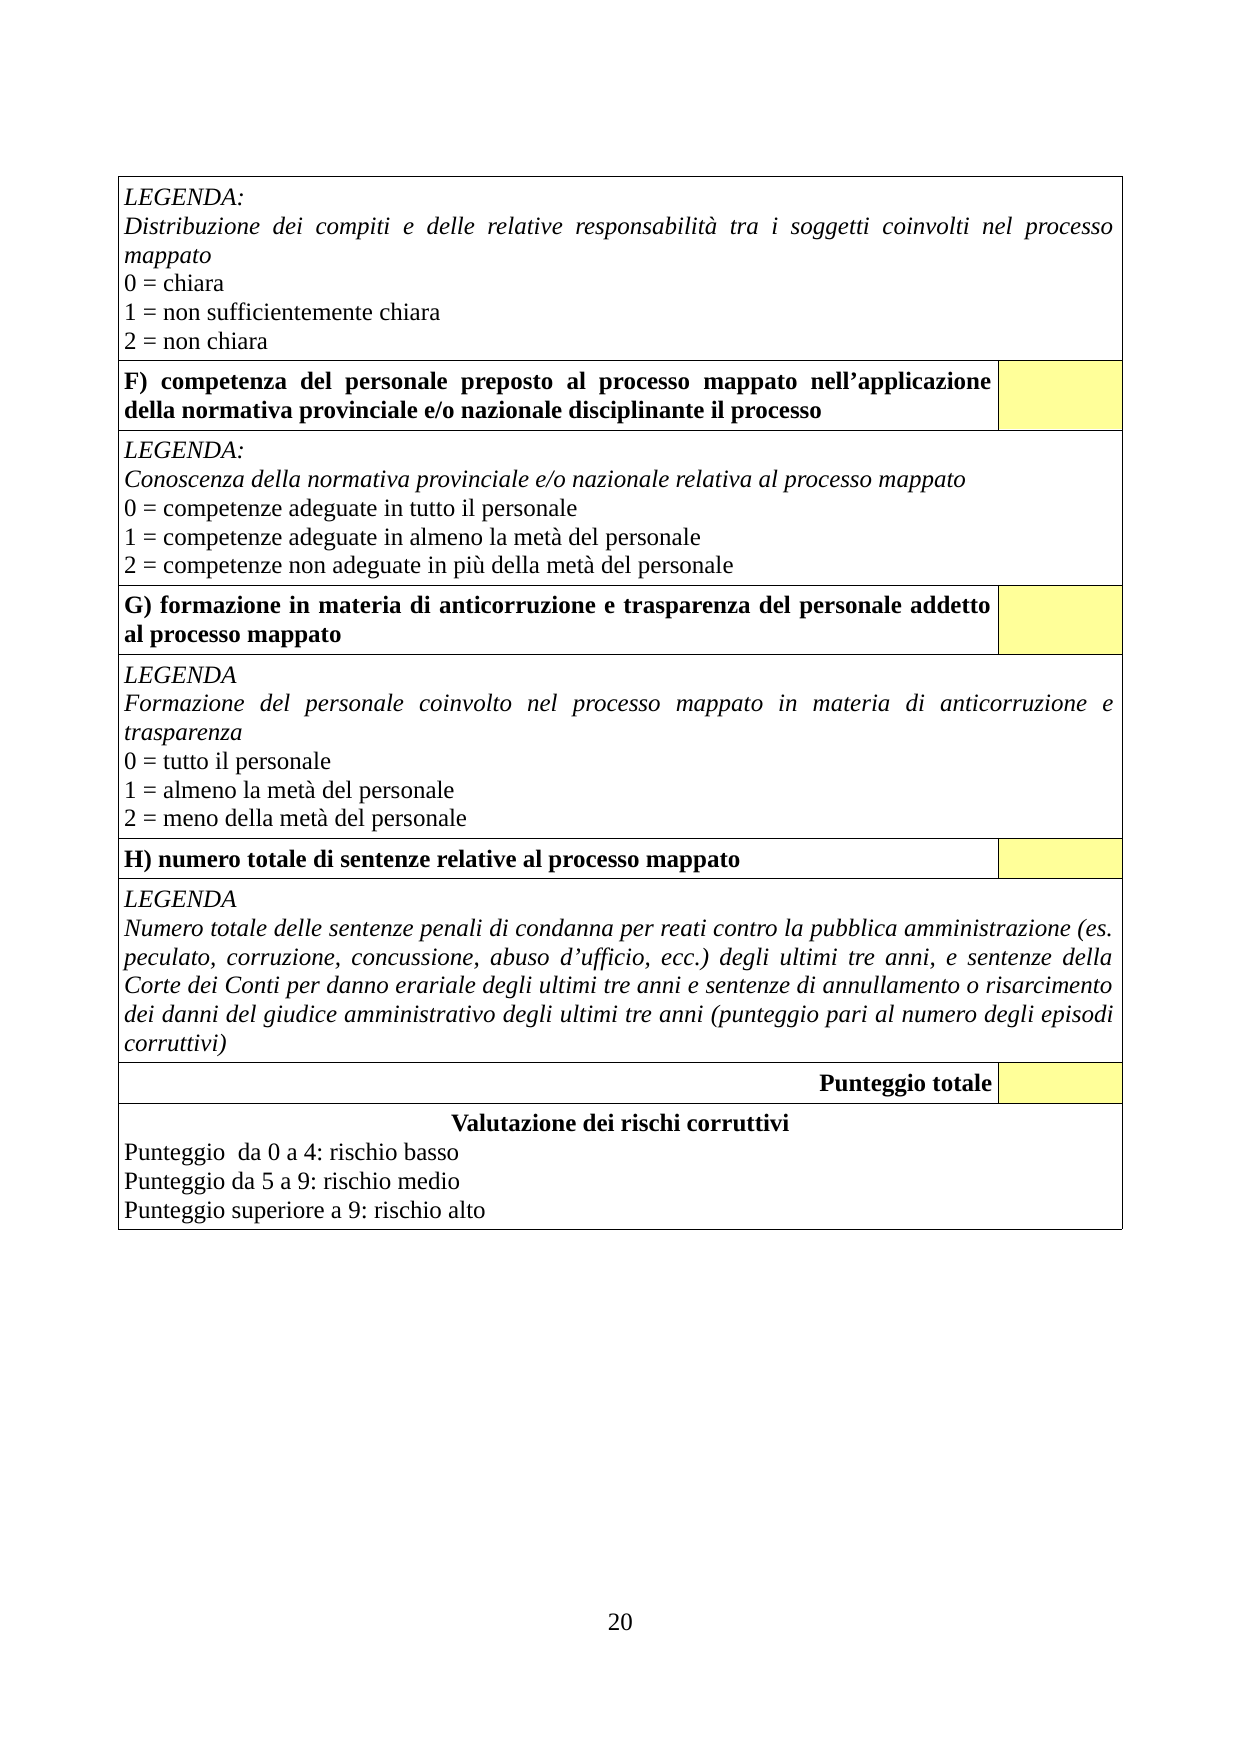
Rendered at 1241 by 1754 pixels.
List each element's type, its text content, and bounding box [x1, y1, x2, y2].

table_cell F) competenza del personale preposto al processo mappato nell’applicazione della normativa provinciale e/o nazionale disciplinante il processo [119, 361, 998, 429]
table_cell Valutazione dei rischi corruttivi Punteggio da 0 a 4: rischio basso Punteggio da 5 a 9: rischio medio Punteggio superiore a 9: rischio alto [119, 1104, 1122, 1229]
table_cell H) numero totale di sentenze relative al processo mappato [119, 839, 998, 878]
table_cell LEGENDA: Distribuzione dei compiti e delle relative responsabilità tra i soggetti coinvolti nel processo mappato 0 = chiara 1 = non sufficientemente chiara 2 = non chiara [119, 177, 1122, 360]
table_cell LEGENDA Numero totale delle sentenze penali di condanna per reati contro la pubblica amministrazione (es. peculato, corruzione, concussione, abuso d’ufficio, ecc.) degli ultimi tre anni, e sentenze della Corte dei Conti per danno erariale degli ultimi tre anni e sentenze di annullamento o risarcimento dei danni del giudice amministrativo degli ultimi tre anni (punteggio pari al numero degli episodi corruttivi) [119, 879, 1122, 1062]
table_cell [999, 586, 1122, 654]
table_cell G) formazione in materia di anticorruzione e trasparenza del personale addetto al processo mappato [119, 586, 998, 654]
table_cell LEGENDA: Conoscenza della normativa provinciale e/o nazionale relativa al processo mappato 0 = competenze adeguate in tutto il personale 1 = competenze adeguate in almeno la metà del personale 2 = competenze non adeguate in più della metà del personale [119, 431, 1122, 585]
table_cell [999, 839, 1122, 878]
table_cell [999, 361, 1122, 429]
table_cell [999, 1063, 1122, 1103]
table_cell LEGENDA Formazione del personale coinvolto nel processo mappato in materia di anticorruzione e trasparenza 0 = tutto il personale 1 = almeno la metà del personale 2 = meno della metà del personale [119, 655, 1122, 838]
table_cell Punteggio totale [119, 1063, 998, 1103]
